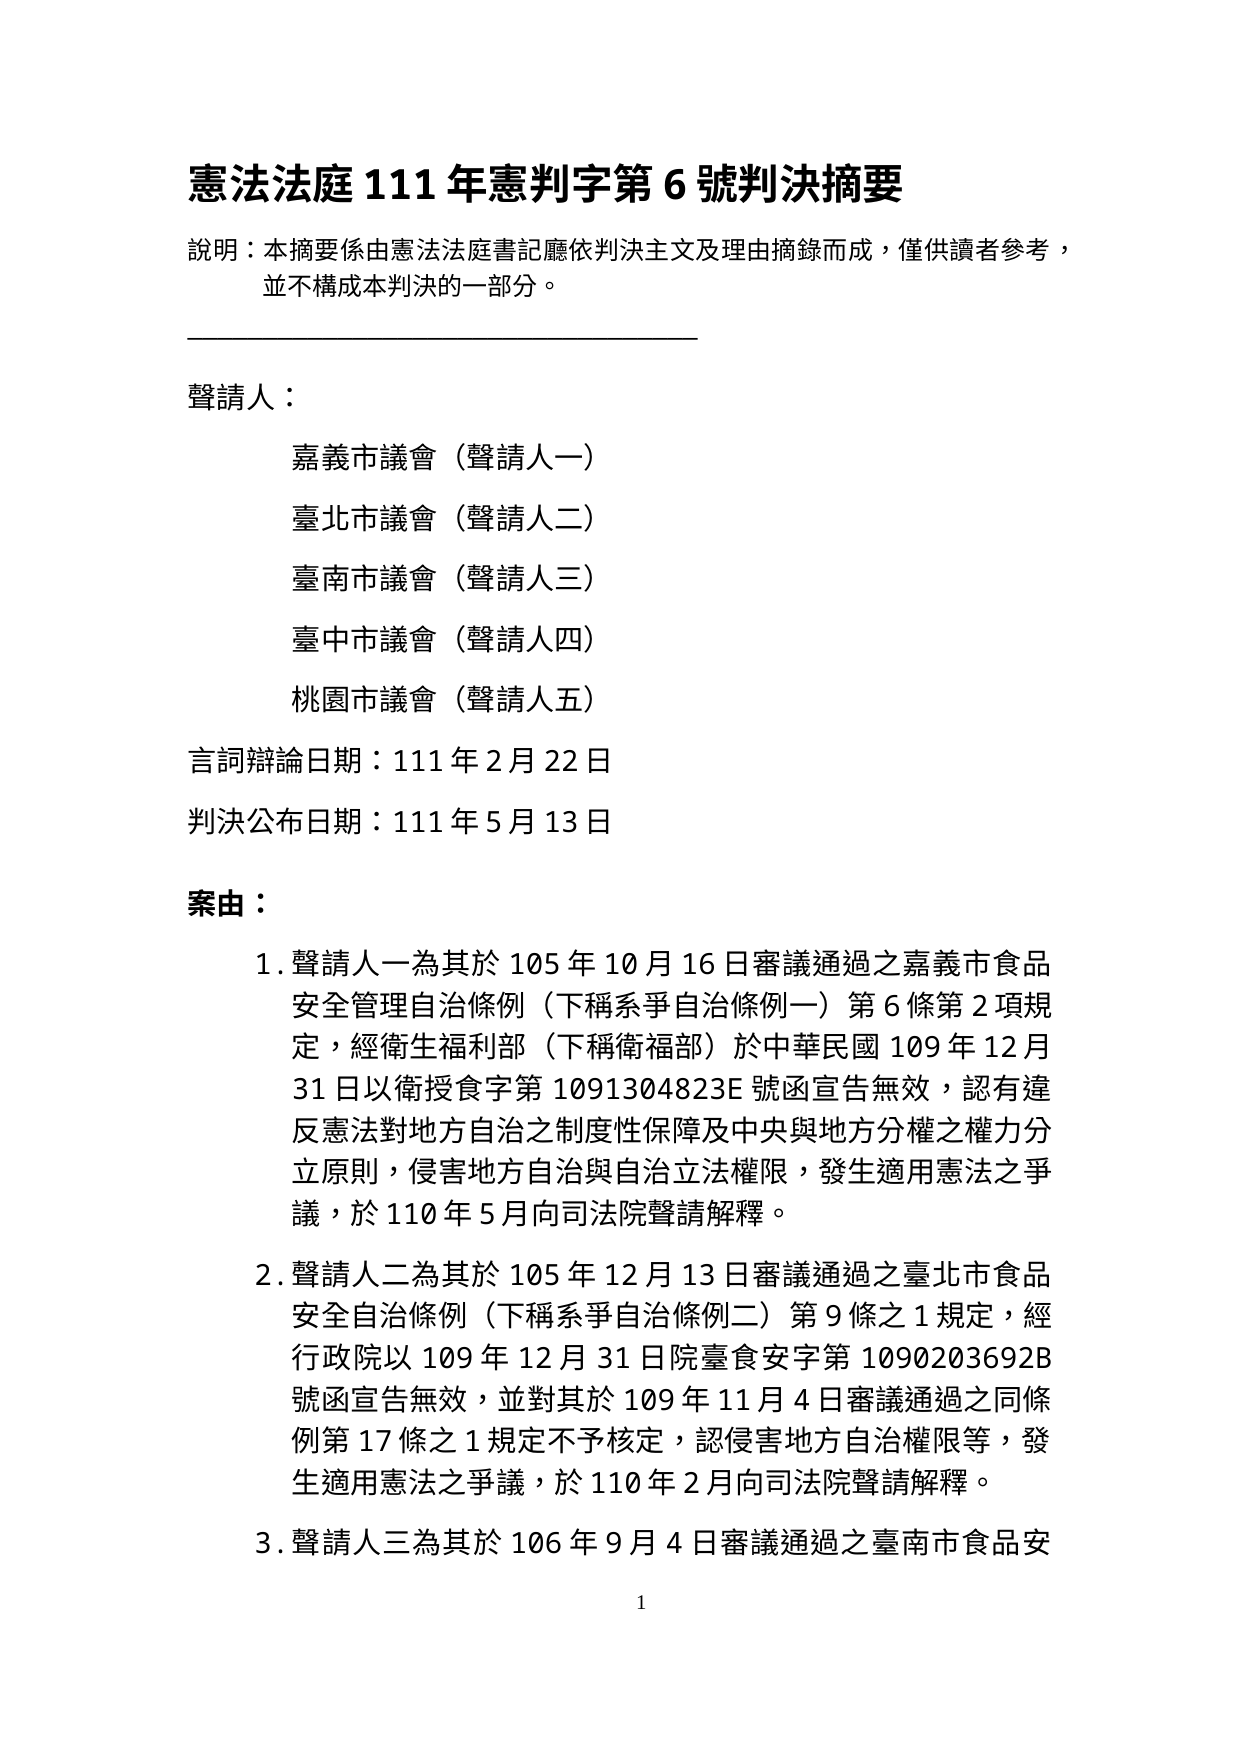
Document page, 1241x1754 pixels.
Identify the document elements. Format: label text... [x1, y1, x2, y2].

text 案由： [187, 880, 1053, 922]
list 聲請人二為其於105年12月13日審議通過之臺北市食品安全自治條例（下稱系爭自治條例二）第9條之1規定，經行政院以109年12月31日院臺食安字第1090203692B號函宣告無效，並對其於109年11月4日審議通過之同條例第17條之1規定不予核定，認侵害地方自治權限等，發生適用憲法之爭議，於110年2月向司法院聲請解釋。 [254, 1252, 1053, 1502]
text 聲請人： [187, 374, 1053, 417]
list 聲請人三為其於106年9月4日審議通過之臺南市食品安 [254, 1520, 1053, 1562]
text 嘉義市議會（聲請人一） [292, 436, 1053, 477]
text 憲法法庭111年憲判字第6號判決摘要 [187, 151, 1053, 212]
text 判決公布日期：111年5月13日 [187, 798, 1053, 841]
text 臺北市議會（聲請人二） [292, 496, 1053, 538]
text 臺中市議會（聲請人四） [292, 617, 1053, 658]
text 桃園市議會（聲請人五） [292, 677, 1053, 719]
list 聲請人一為其於105年10月16日審議通過之嘉義市食品安全管理自治條例（下稱系爭自治條例一）第6條第2項規定，經衛生福利部（下稱衛福部）於中華民國109年12月31日以衛授食字第1091304823E號函宣告無效，認有違反憲法對地方自治之制度性保障及中央與地方分權之權力分立原則，侵害地方自治與自治立法權限，發生適用憲法之爭議，於110年5月向司法院聲請解釋。 [254, 941, 1053, 1233]
text 說明：本摘要係由憲法法庭書記廳依判決主文及理由摘錄而成，僅供讀者參考，並不構成本判決的一部分。 [187, 231, 1053, 303]
text 臺南市議會（聲請人三） [292, 556, 1053, 598]
text ────────────────────────────────── [187, 322, 1053, 356]
text 言詞辯論日期：111年2月22日 [187, 738, 1053, 779]
